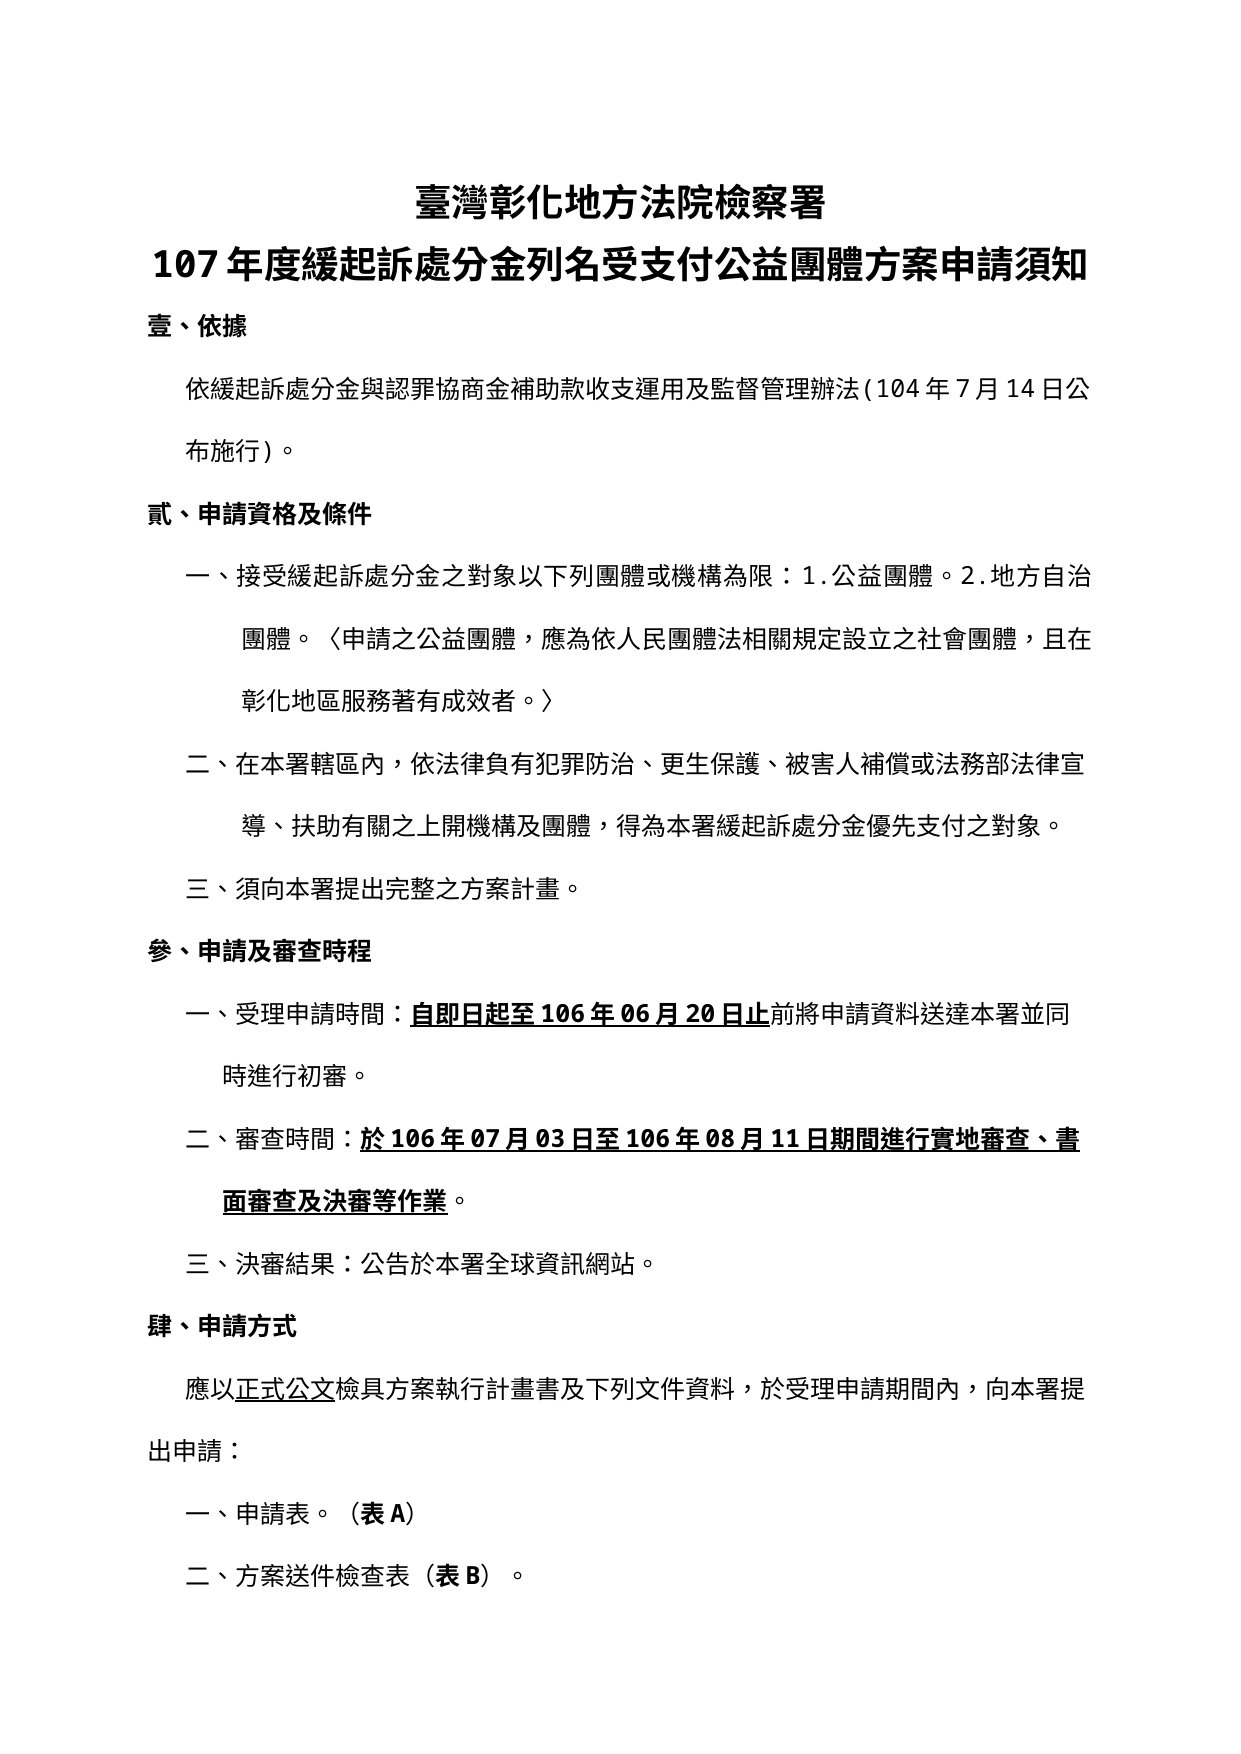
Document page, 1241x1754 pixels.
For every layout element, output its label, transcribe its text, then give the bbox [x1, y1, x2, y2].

text 二、在本署轄區內，依法律負有犯罪防治、更生保護、被害人補償或法務部法律宣導、扶助有關之上開機構及團體，得為本署緩起訴處分金優先支付之對象。 [185, 721, 1092, 846]
text 臺灣彰化地方法院檢察署 [148, 158, 1092, 221]
text 三、須向本署提出完整之方案計畫。 [185, 846, 1092, 908]
text 一、接受緩起訴處分金之對象以下列團體或機構為限：1.公益團體。2.地方自治團體。〈申請之公益團體，應為依人民團體法相關規定設立之社會團體，且在彰化地區服務著有成效者。〉 [185, 533, 1092, 721]
text 應以正式公文檢具方案執行計畫書及下列文件資料，於受理申請期間內，向本署提出申請： [148, 1346, 1092, 1471]
text 二、審查時間：於106年07月03日至106年08月11日期間進行實地審查、書面審查及決審等作業。 [185, 1096, 1092, 1221]
text 肆、申請方式 [148, 1283, 1092, 1346]
text 一、申請表。（表A） [185, 1471, 1092, 1533]
text 一、受理申請時間：自即日起至106年06月20日止前將申請資料送達本署並同時進行初審。 [185, 971, 1092, 1096]
text 107年度緩起訴處分金列名受支付公益團體方案申請須知 [148, 221, 1092, 283]
text 參、申請及審查時程 [148, 908, 1092, 971]
text 壹、依據 [148, 283, 1092, 346]
text 三、決審結果：公告於本署全球資訊網站。 [185, 1221, 1092, 1283]
text 二、方案送件檢查表（表B）。 [185, 1533, 1092, 1596]
text 貳、申請資格及條件 [148, 471, 1092, 533]
text 依緩起訴處分金與認罪協商金補助款收支運用及監督管理辦法(104年7月14日公布施行)。 [185, 346, 1092, 471]
